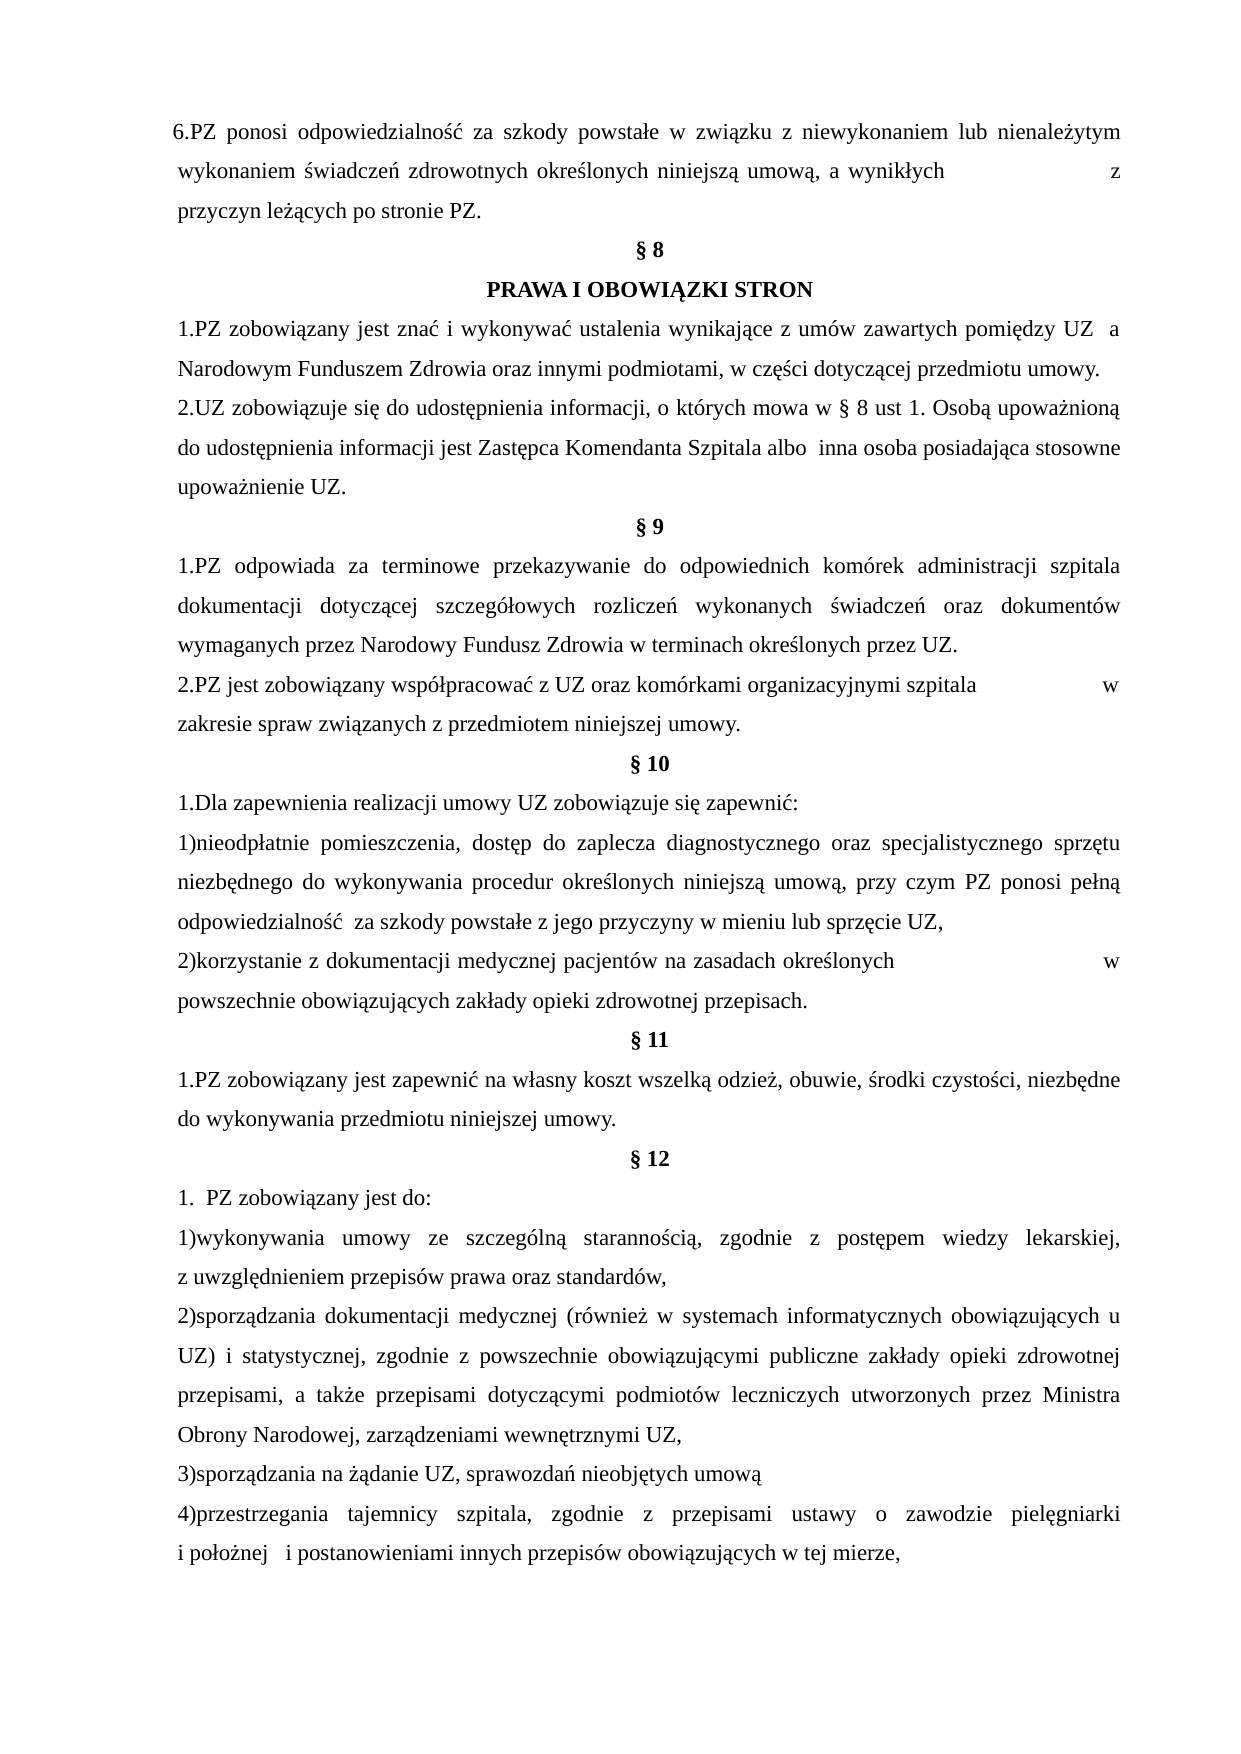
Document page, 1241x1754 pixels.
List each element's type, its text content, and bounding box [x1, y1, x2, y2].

list PZ ponosi odpowiedzialność za szkody powstałe w związku z niewykonaniem lub nienależytym wykonaniem świadczeń zdrowotnych określonych niniejszą umową, a wynikłych z przyczyn leżących po stronie PZ. [172, 118, 1122, 223]
list PZ zobowiązany jest zapewnić na własny koszt wszelką odzież, obuwie, środki czystości, niezbędne do wykonywania przedmiotu niniejszej umowy. [177, 1066, 1122, 1131]
list sporządzania dokumentacji medycznej (również w systemach informatycznych obowiązujących u UZ) i statystycznej, zgodnie z powszechnie obowiązującymi publiczne zakłady opieki zdrowotnej przepisami, a także przepisami dotyczącymi podmiotów leczniczych utworzonych przez Ministra Obrony Narodowej, zarządzeniami wewnętrznymi UZ, [177, 1302, 1122, 1447]
list wykonywania umowy ze szczególną starannością, zgodnie z postępem wiedzy lekarskiej, z uwzględnieniem przepisów prawa oraz standardów, [177, 1223, 1122, 1289]
text § 8 [177, 237, 1122, 263]
list korzystanie z dokumentacji medycznej pacjentów na zasadach określonych w powszechnie obowiązujących zakłady opieki zdrowotnej przepisach. [177, 947, 1122, 1013]
list UZ zobowiązuje się do udostępnienia informacji, o których mowa w § 8 ust 1. Osobą upoważnioną do udostępnienia informacji jest Zastępca Komendanta Szpitala albo inna osoba posiadająca stosowne upoważnienie UZ. [177, 394, 1122, 500]
list nieodpłatnie pomieszczenia, dostęp do zaplecza diagnostycznego oraz specjalistycznego sprzętu niezbędnego do wykonywania procedur określonych niniejszą umową, przy czym PZ ponosi pełną odpowiedzialność za szkody powstałe z jego przyczyny w mieniu lub sprzęcie UZ, [177, 829, 1122, 934]
text § 10 [177, 750, 1122, 776]
text § 9 [177, 513, 1122, 539]
list przestrzegania tajemnicy szpitala, zgodnie z przepisami ustawy o zawodzie pielęgniarki i położnej i postanowieniami innych przepisów obowiązujących w tej mierze, [177, 1500, 1122, 1566]
list PZ odpowiada za terminowe przekazywanie do odpowiednich komórek administracji szpitala dokumentacji dotyczącej szczegółowych rozliczeń wykonanych świadczeń oraz dokumentów wymaganych przez Narodowy Fundusz Zdrowia w terminach określonych przez UZ. [177, 552, 1122, 658]
text PRAWA I OBOWIĄZKI STRON [177, 276, 1122, 302]
list sporządzania na żądanie UZ, sprawozdań nieobjętych umową [177, 1460, 1122, 1487]
text § 12 [177, 1144, 1122, 1171]
list PZ jest zobowiązany współpracować z UZ oraz komórkami organizacyjnymi szpitala w zakresie spraw związanych z przedmiotem niniejszej umowy. [177, 671, 1122, 737]
text § 11 [177, 1026, 1122, 1052]
list Dla zapewnienia realizacji umowy UZ zobowiązuje się zapewnić: [177, 789, 1122, 816]
list PZ zobowiązany jest znać i wykonywać ustalenia wynikające z umów zawartych pomiędzy UZ a Narodowym Funduszem Zdrowia oraz innymi podmiotami, w części dotyczącej przedmiotu umowy. [177, 316, 1122, 381]
list PZ zobowiązany jest do: [177, 1184, 1122, 1210]
